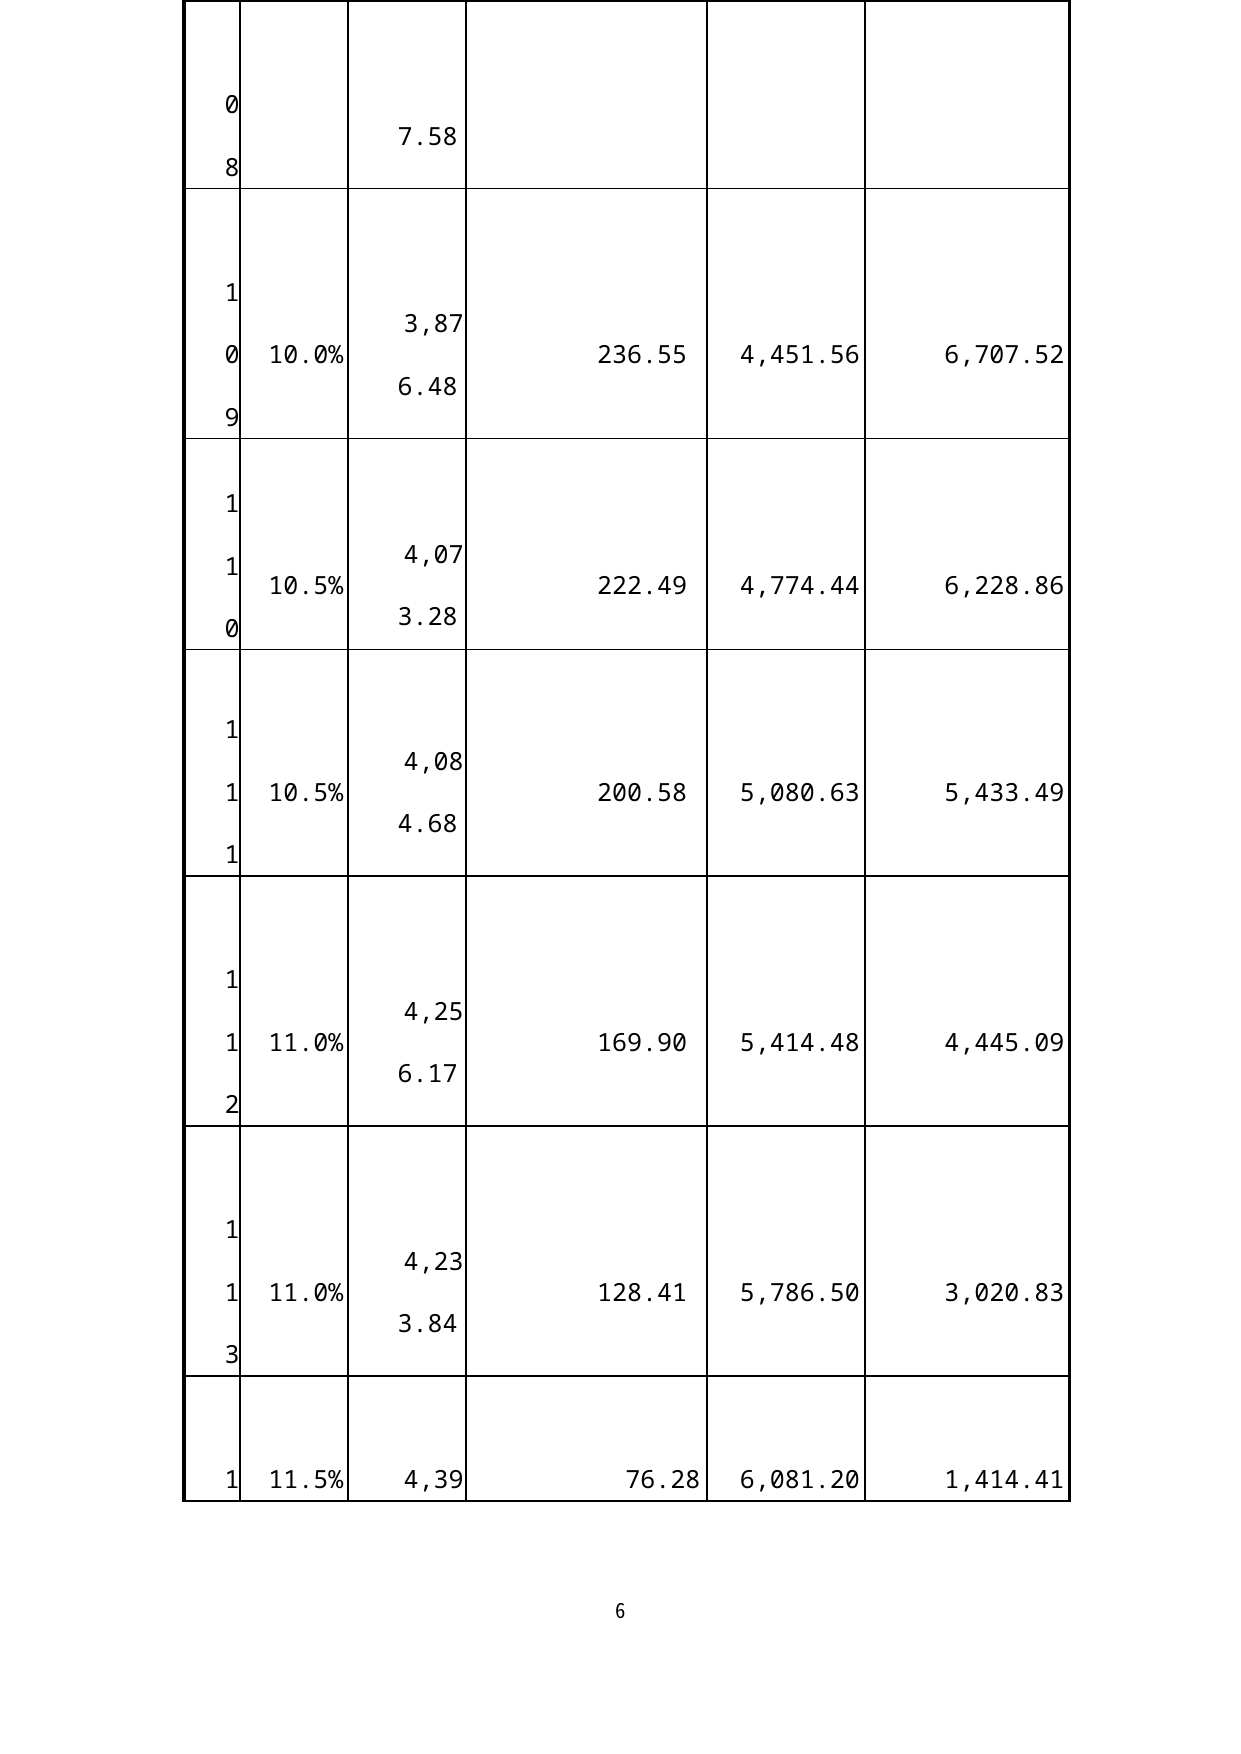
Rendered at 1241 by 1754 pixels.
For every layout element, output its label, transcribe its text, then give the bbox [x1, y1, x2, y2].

table_cell 10.5% [241, 650, 347, 875]
table_cell 5,786.50 [708, 1127, 864, 1375]
table_cell 4,233.84 [349, 1127, 465, 1375]
table_cell 4,451.56 [708, 189, 864, 437]
table_cell 08 [186, 2, 239, 187]
table_cell [241, 2, 347, 187]
table_cell [866, 2, 1068, 187]
table_cell 1,414.41 [866, 1377, 1068, 1500]
table_cell 6,081.20 [708, 1377, 864, 1500]
table_cell 6,228.86 [866, 439, 1068, 649]
table_cell 5,414.48 [708, 877, 864, 1125]
table_cell 109 [186, 189, 239, 437]
table_cell 169.90 [467, 877, 706, 1125]
table_cell 5,080.63 [708, 650, 864, 875]
table_cell 4,445.09 [866, 877, 1068, 1125]
table_cell 10.5% [241, 439, 347, 649]
table_cell 128.41 [467, 1127, 706, 1375]
table_cell 5,433.49 [866, 650, 1068, 875]
table_cell 6,707.52 [866, 189, 1068, 437]
table_cell 76.28 [467, 1377, 706, 1500]
table_cell 111 [186, 650, 239, 875]
table_cell 10.0% [241, 189, 347, 437]
table_cell 222.49 [467, 439, 706, 649]
table_cell 11.0% [241, 1127, 347, 1375]
table_cell 11.0% [241, 877, 347, 1125]
table_cell 4,256.17 [349, 877, 465, 1125]
table_cell 4,774.44 [708, 439, 864, 649]
table_cell 4,084.68 [349, 650, 465, 875]
table_cell 200.58 [467, 650, 706, 875]
table_cell 236.55 [467, 189, 706, 437]
table_cell [467, 2, 706, 187]
table_cell 4,073.28 [349, 439, 465, 649]
table_cell 110 [186, 439, 239, 649]
table_cell 3,876.48 [349, 189, 465, 437]
table_cell 1 [186, 1377, 239, 1500]
table_cell 4,39 [349, 1377, 465, 1500]
table_cell [708, 2, 864, 187]
table_cell 3,020.83 [866, 1127, 1068, 1375]
table_cell 113 [186, 1127, 239, 1375]
table_cell 11.5% [241, 1377, 347, 1500]
table_cell 112 [186, 877, 239, 1125]
table_cell 7.58 [349, 2, 465, 187]
